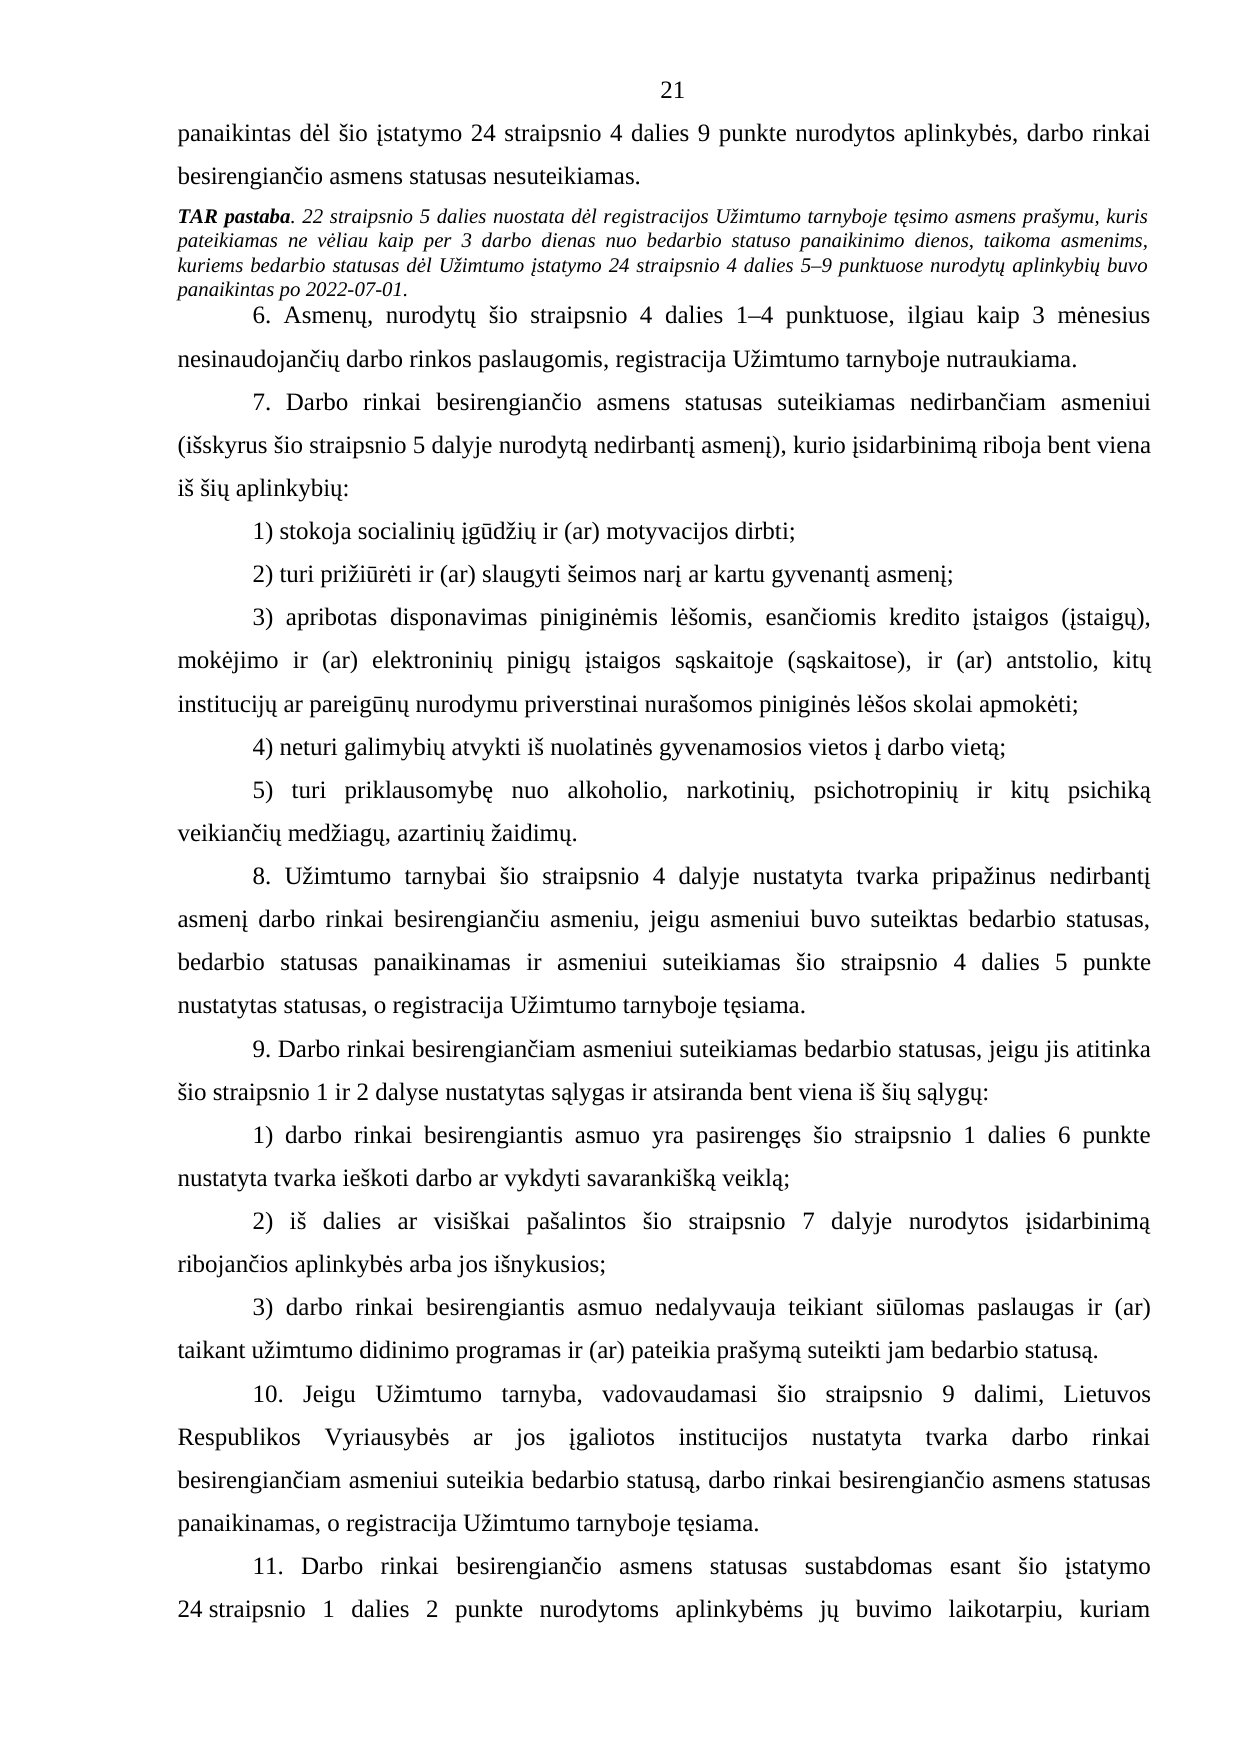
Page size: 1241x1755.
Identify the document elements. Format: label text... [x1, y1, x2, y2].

text 9. Darbo rinkai besirengiančiam asmeniui suteikiamas bedarbio statusas, jeigu jis atitinka šio straipsnio 1 ir 2 dalyse nustatytas sąlygas ir atsiranda bent viena iš šių sąlygų: [177, 1034, 1152, 1106]
text 2) turi prižiūrėti ir (ar) slaugyti šeimos narį ar kartu gyvenantį asmenį; [177, 559, 1152, 588]
text 11. Darbo rinkai besirengiančio asmens statusas sustabdomas esant šio įstatymo 24 straipsnio 1 dalies 2 punkte nurodytoms aplinkybėms jų buvimo laikotarpiu, kuriam [177, 1551, 1152, 1623]
text 8. Užimtumo tarnybai šio straipsnio 4 dalyje nustatyta tvarka pripažinus nedirbantį asmenį darbo rinkai besirengiančiu asmeniu, jeigu asmeniui buvo suteiktas bedarbio statusas, bedarbio statusas panaikinamas ir asmeniui suteikiamas šio straipsnio 4 dalies 5 punkte nustatytas statusas, o registracija Užimtumo tarnyboje tęsiama. [177, 861, 1152, 1019]
text 6. Asmenų, nurodytų šio straipsnio 4 dalies 1–4 punktuose, ilgiau kaip 3 mėnesius nesinaudojančių darbo rinkos paslaugomis, registracija Užimtumo tarnyboje nutraukiama. [177, 301, 1152, 372]
text panaikintas dėl šio įstatymo 24 straipsnio 4 dalies 9 punkte nurodytos aplinkybės, darbo rinkai besirengiančio asmens statusas nesuteikiamas. [177, 118, 1152, 190]
text 3) apribotas disponavimas piniginėmis lėšomis, esančiomis kredito įstaigos (įstaigų), mokėjimo ir (ar) elektroninių pinigų įstaigos sąskaitoje (sąskaitose), ir (ar) antstolio, kitų institucijų ar pareigūnų nurodymu priverstinai nurašomos piniginės lėšos skolai apmokėti; [177, 602, 1152, 717]
text 1) stokoja socialinių įgūdžių ir (ar) motyvacijos dirbti; [177, 516, 1152, 545]
text 1) darbo rinkai besirengiantis asmuo yra pasirengęs šio straipsnio 1 dalies 6 punkte nustatyta tvarka ieškoti darbo ar vykdyti savarankišką veiklą; [177, 1120, 1152, 1192]
text TAR pastaba. 22 straipsnio 5 dalies nuostata dėl registracijos Užimtumo tarnyboje tęsimo asmens prašymu, kuris pateikiamas ne vėliau kaip per 3 darbo dienas nuo bedarbio statuso panaikinimo dienos, taikoma asmenims, kuriems bedarbio statusas dėl Užimtumo įstatymo 24 straipsnio 4 dalies 5–9 punktuose nurodytų aplinkybių buvo panaikintas po 2022-07-01. [177, 204, 1152, 301]
text 5) turi priklausomybę nuo alkoholio, narkotinių, psichotropinių ir kitų psichiką veikiančių medžiagų, azartinių žaidimų. [177, 775, 1152, 847]
text 2) iš dalies ar visiškai pašalintos šio straipsnio 7 dalyje nurodytos įsidarbinimą ribojančios aplinkybės arba jos išnykusios; [177, 1206, 1152, 1278]
text 7. Darbo rinkai besirengiančio asmens statusas suteikiamas nedirbančiam asmeniui (išskyrus šio straipsnio 5 dalyje nurodytą nedirbantį asmenį), kurio įsidarbinimą riboja bent viena iš šių aplinkybių: [177, 387, 1152, 502]
text 3) darbo rinkai besirengiantis asmuo nedalyvauja teikiant siūlomas paslaugas ir (ar) taikant užimtumo didinimo programas ir (ar) pateikia prašymą suteikti jam bedarbio statusą. [177, 1292, 1152, 1364]
text 10. Jeigu Užimtumo tarnyba, vadovaudamasi šio straipsnio 9 dalimi, Lietuvos Respublikos Vyriausybės ar jos įgaliotos institucijos nustatyta tvarka darbo rinkai besirengiančiam asmeniui suteikia bedarbio statusą, darbo rinkai besirengiančio asmens statusas panaikinamas, o registracija Užimtumo tarnyboje tęsiama. [177, 1379, 1152, 1537]
text 4) neturi galimybių atvykti iš nuolatinės gyvenamosios vietos į darbo vietą; [177, 732, 1152, 761]
